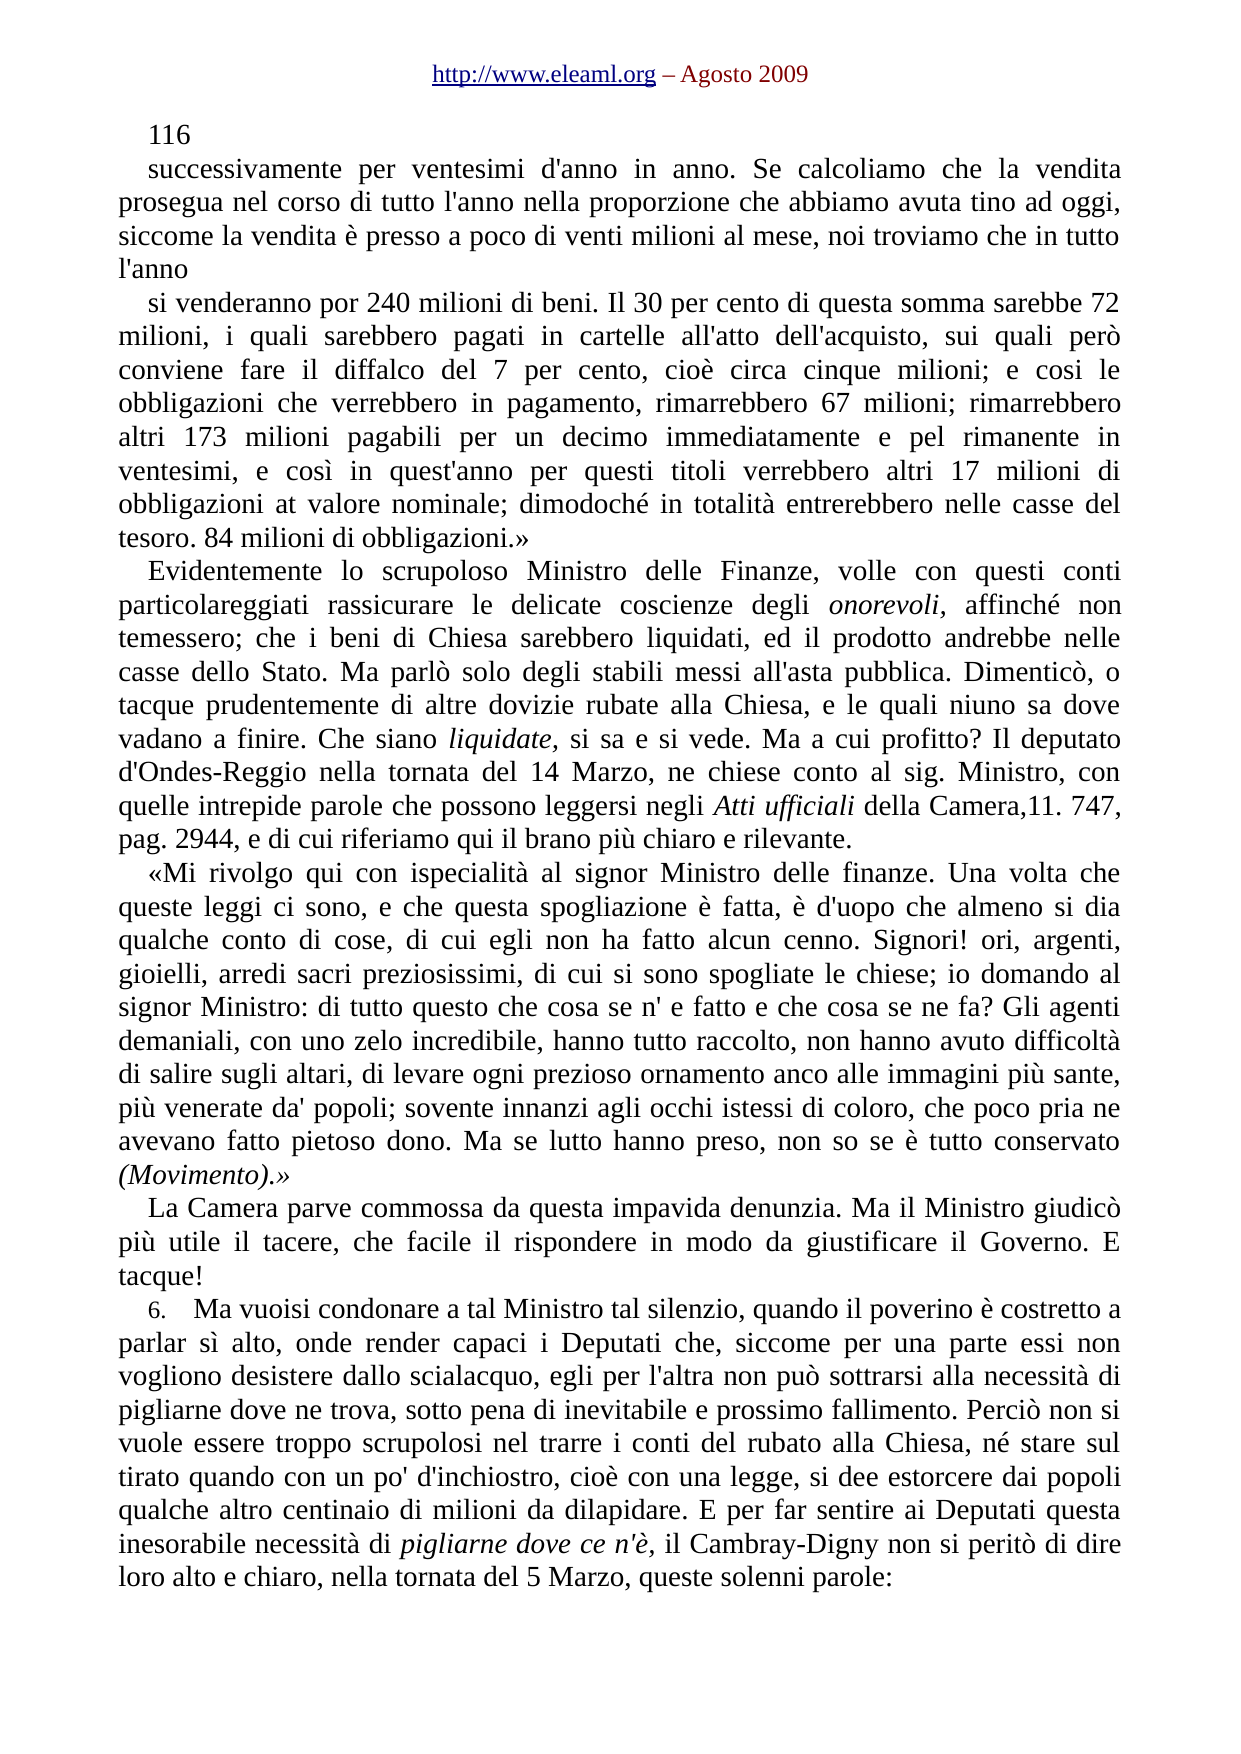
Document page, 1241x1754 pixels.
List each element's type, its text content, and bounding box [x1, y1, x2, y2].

text 116 [118, 117, 1122, 151]
text si venderanno por 240 milioni di beni. Il 30 per cento di questa somma sarebbe 72 milioni, i quali sarebbero pagati in cartelle all'atto dell'acquisto, sui quali però conviene fare il diffalco del 7 per cento, cioè circa cinque milioni; e cosi le obbligazioni che verrebbero in pagamento, rimarrebbero 67 milioni; rimarrebbero altri 173 milioni pagabili per un decimo immediatamente e pel rimanente in ventesimi, e così in quest'anno per questi titoli verrebbero altri 17 milioni di obbligazioni at valore nominale; dimodoché in totalità entrerebbero nelle casse del tesoro. 84 milioni di obbligazioni.» [118, 285, 1122, 553]
text La Camera parve commossa da questa impavida denunzia. Ma il Ministro giudicò più utile il tacere, che facile il rispondere in modo da giustificare il Governo. E tacque! [118, 1191, 1122, 1291]
text Evidentemente lo scrupoloso Ministro delle Finanze, volle con questi conti particolareggiati rassicurare le delicate coscienze degli onorevoli, affinché non temessero; che i beni di Chiesa sarebbero liquidati, ed il prodotto andrebbe nelle casse dello Stato. Ma parlò solo degli stabili messi all'asta pubblica. Dimenticò, o tacque prudentemente di altre dovizie rubate alla Chiesa, e le quali niuno sa dove vadano a finire. Che siano liquidate, si sa e si vede. Ma a cui profitto? Il deputato d'Ondes-Reggio nella tornata del 14 Marzo, ne chiese conto al sig. Ministro, con quelle intrepide parole che possono leggersi negli Atti ufficiali della Camera,11. 747, pag. 2944, e di cui riferiamo qui il brano più chiaro e rilevante. [118, 553, 1122, 855]
list Ma vuoisi condonare a tal Ministro tal silenzio, quando il poverino è costretto a parlar sì alto, onde render capaci i Deputati che, siccome per una parte essi non vogliono desistere dallo scialacquo, egli per l'altra non può sottrarsi alla necessità di pigliarne dove ne trova, sotto pena di inevitabile e prossimo fallimento. Perciò non si vuole essere troppo scrupolosi nel trarre i conti del rubato alla Chiesa, né stare sul tirato quando con un po' d'inchiostro, cioè con una legge, si dee estorcere dai popoli qualche altro centinaio di milioni da dilapidare. E per far sentire ai Deputati questa inesorabile necessità di pigliarne dove ce n'è, il Cambray-Digny non si peritò di dire loro alto e chiaro, nella tornata del 5 Marzo, queste solenni parole: [118, 1291, 1122, 1593]
text successivamente per ventesimi d'anno in anno. Se calcoliamo che la vendita prosegua nel corso di tutto l'anno nella proporzione che abbiamo avuta tino ad oggi, siccome la vendita è presso a poco di venti milioni al mese, noi troviamo che in tutto l'anno [118, 151, 1122, 285]
text «Mi rivolgo qui con ispecialità al signor Ministro delle finanze. Una volta che queste leggi ci sono, e che questa spogliazione è fatta, è d'uopo che almeno si dia qualche conto di cose, di cui egli non ha fatto alcun cenno. Signori! ori, argenti, gioielli, arredi sacri preziosissimi, di cui si sono spogliate le chiese; io domando al signor Ministro: di tutto questo che cosa se n' e fatto e che cosa se ne fa? Gli agenti demaniali, con uno zelo incredibile, hanno tutto raccolto, non hanno avuto difficoltà di salire sugli altari, di levare ogni prezioso ornamento anco alle immagini più sante, più venerate da' popoli; sovente innanzi agli occhi istessi di coloro, che poco pria ne avevano fatto pietoso dono. Ma se lutto hanno preso, non so se è tutto conservato (Movimento).» [118, 855, 1122, 1191]
